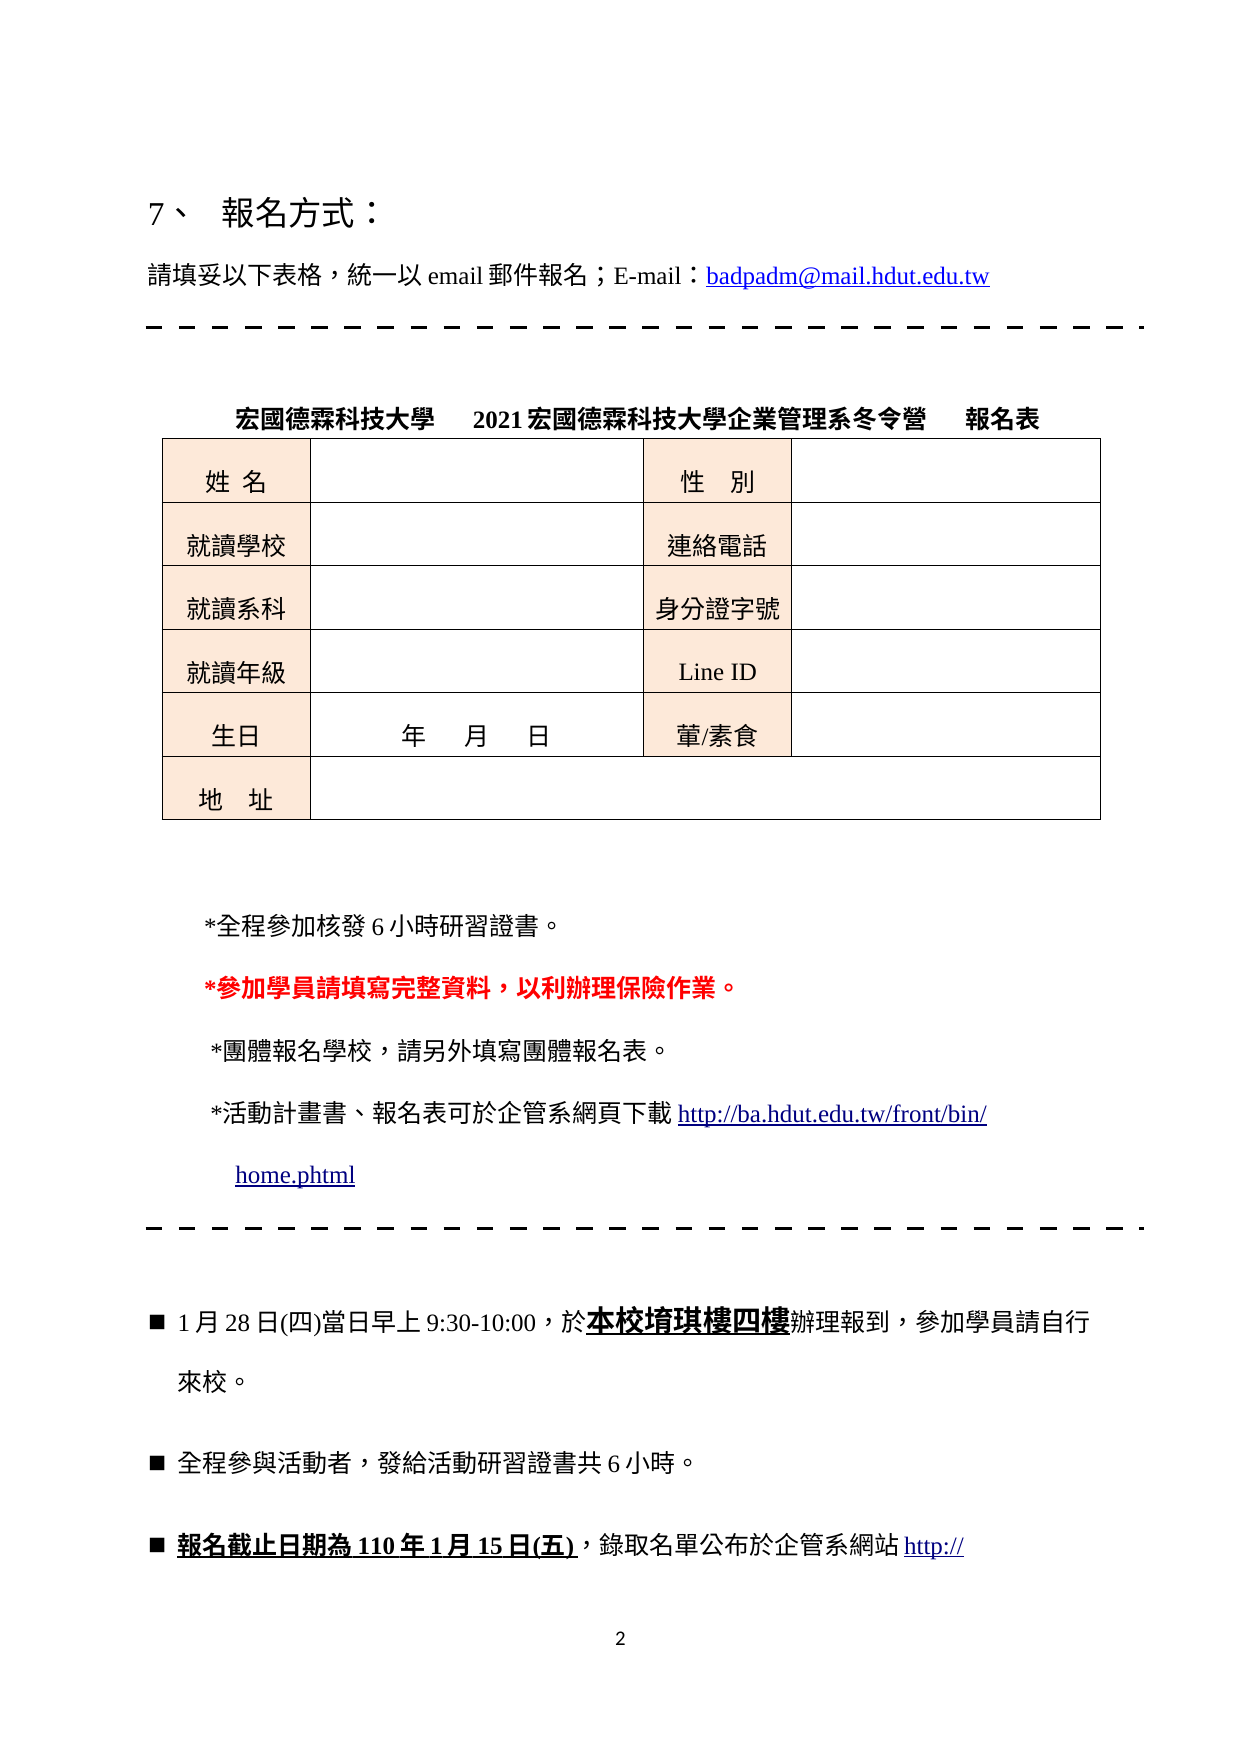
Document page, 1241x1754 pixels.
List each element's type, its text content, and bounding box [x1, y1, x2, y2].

text *活動計畫書、報名表可於企管系網頁下載http://ba.hdut.edu.tw/front/bin/home.phtml [210, 1070, 1092, 1195]
list 報名截止日期為110年1月15日(五)，錄取名單公布於企管系網站http:// [148, 1502, 1092, 1564]
table_header [792, 439, 1100, 502]
text 宏國德霖科技大學 2021宏國德霖科技大學企業管理系冬令營 報名表 [198, 376, 1092, 438]
table_cell [311, 757, 1100, 819]
text 請填妥以下表格，統一以email郵件報名；E-mail：badpadm@mail.hdut.edu.tw [148, 232, 1092, 294]
table_cell [311, 503, 643, 565]
table_cell 葷/素食 [644, 693, 791, 756]
list 1月28日(四)當日早上9:30-10:00，於本校堉琪樓四樓辦理報到，參加學員請自行來校。 [148, 1277, 1092, 1402]
table_header [311, 439, 643, 502]
list 全程參與活動者，發給活動研習證書共6小時。 [148, 1420, 1092, 1483]
table_cell 地 址 [163, 757, 310, 819]
text *參加學員請填寫完整資料，以利辦理保險作業。 [198, 945, 1092, 1008]
table_cell [311, 566, 643, 629]
table_header 性 別 [644, 439, 791, 502]
list 報名方式： [148, 169, 1092, 232]
table_cell 就讀系科 [163, 566, 310, 629]
table_cell 就讀年級 [163, 630, 310, 692]
table_cell 生日 [163, 693, 310, 756]
table_header 姓 名 [163, 439, 310, 502]
table_cell [311, 630, 643, 692]
table_cell [792, 630, 1100, 692]
table_cell [792, 503, 1100, 565]
table_cell 年 月 日 [311, 693, 643, 756]
text *全程參加核發6小時研習證書。 [198, 883, 1092, 945]
text *團體報名學校，請另外填寫團體報名表。 [198, 1008, 1092, 1070]
table_cell [792, 693, 1100, 756]
table_cell 就讀學校 [163, 503, 310, 565]
table_cell [792, 566, 1100, 629]
table_cell 連絡電話 [644, 503, 791, 565]
table_cell Line ID [644, 630, 791, 692]
table_cell 身分證字號 [644, 566, 791, 629]
